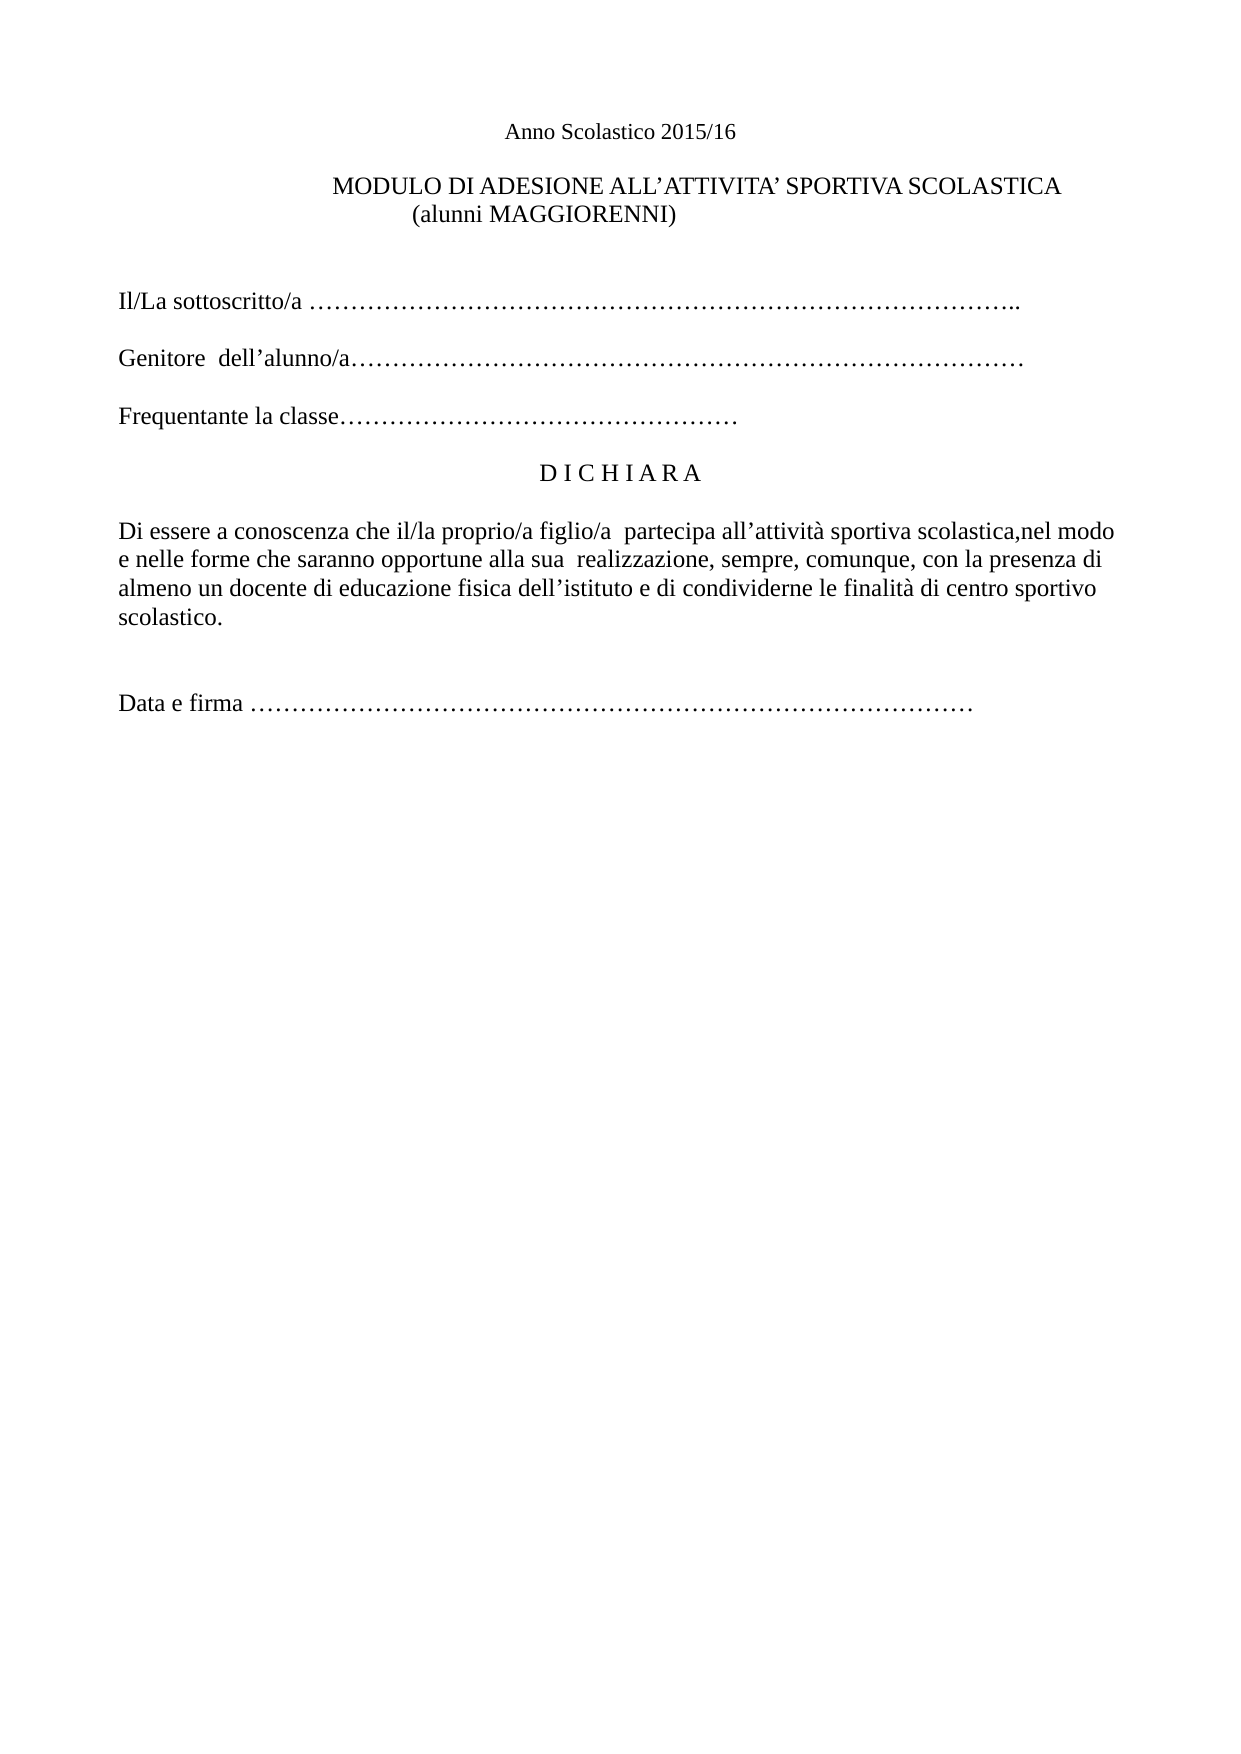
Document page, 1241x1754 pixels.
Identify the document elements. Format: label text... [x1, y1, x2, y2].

text D I C H I A R A [118, 458, 1122, 487]
text MODULO DI ADESIONE ALL’ATTIVITA’ SPORTIVA SCOLASTICA [118, 171, 1122, 199]
text Frequentante la classe………………………………………… [118, 401, 1122, 429]
text Di essere a conoscenza che il/la proprio/a figlio/a partecipa all’attività sportiva scolastica,nel modo e nelle forme che saranno opportune alla sua realizzazione, sempre, comunque, con la presenza di almeno un docente di educazione fisica dell’istituto e di condividerne le finalità di centro sportivo scolastico. [118, 516, 1122, 631]
list Data e firma …………………………………………………………………………… [118, 688, 1122, 717]
text Anno Scolastico 2015/16 [118, 118, 1122, 144]
text (alunni MAGGIORENNI) [118, 199, 1122, 228]
text Genitore dell’alunno/a……………………………………………………………………… [118, 343, 1122, 372]
text Il/La sottoscritto/a ………………………………………………………………………….. [118, 286, 1122, 314]
